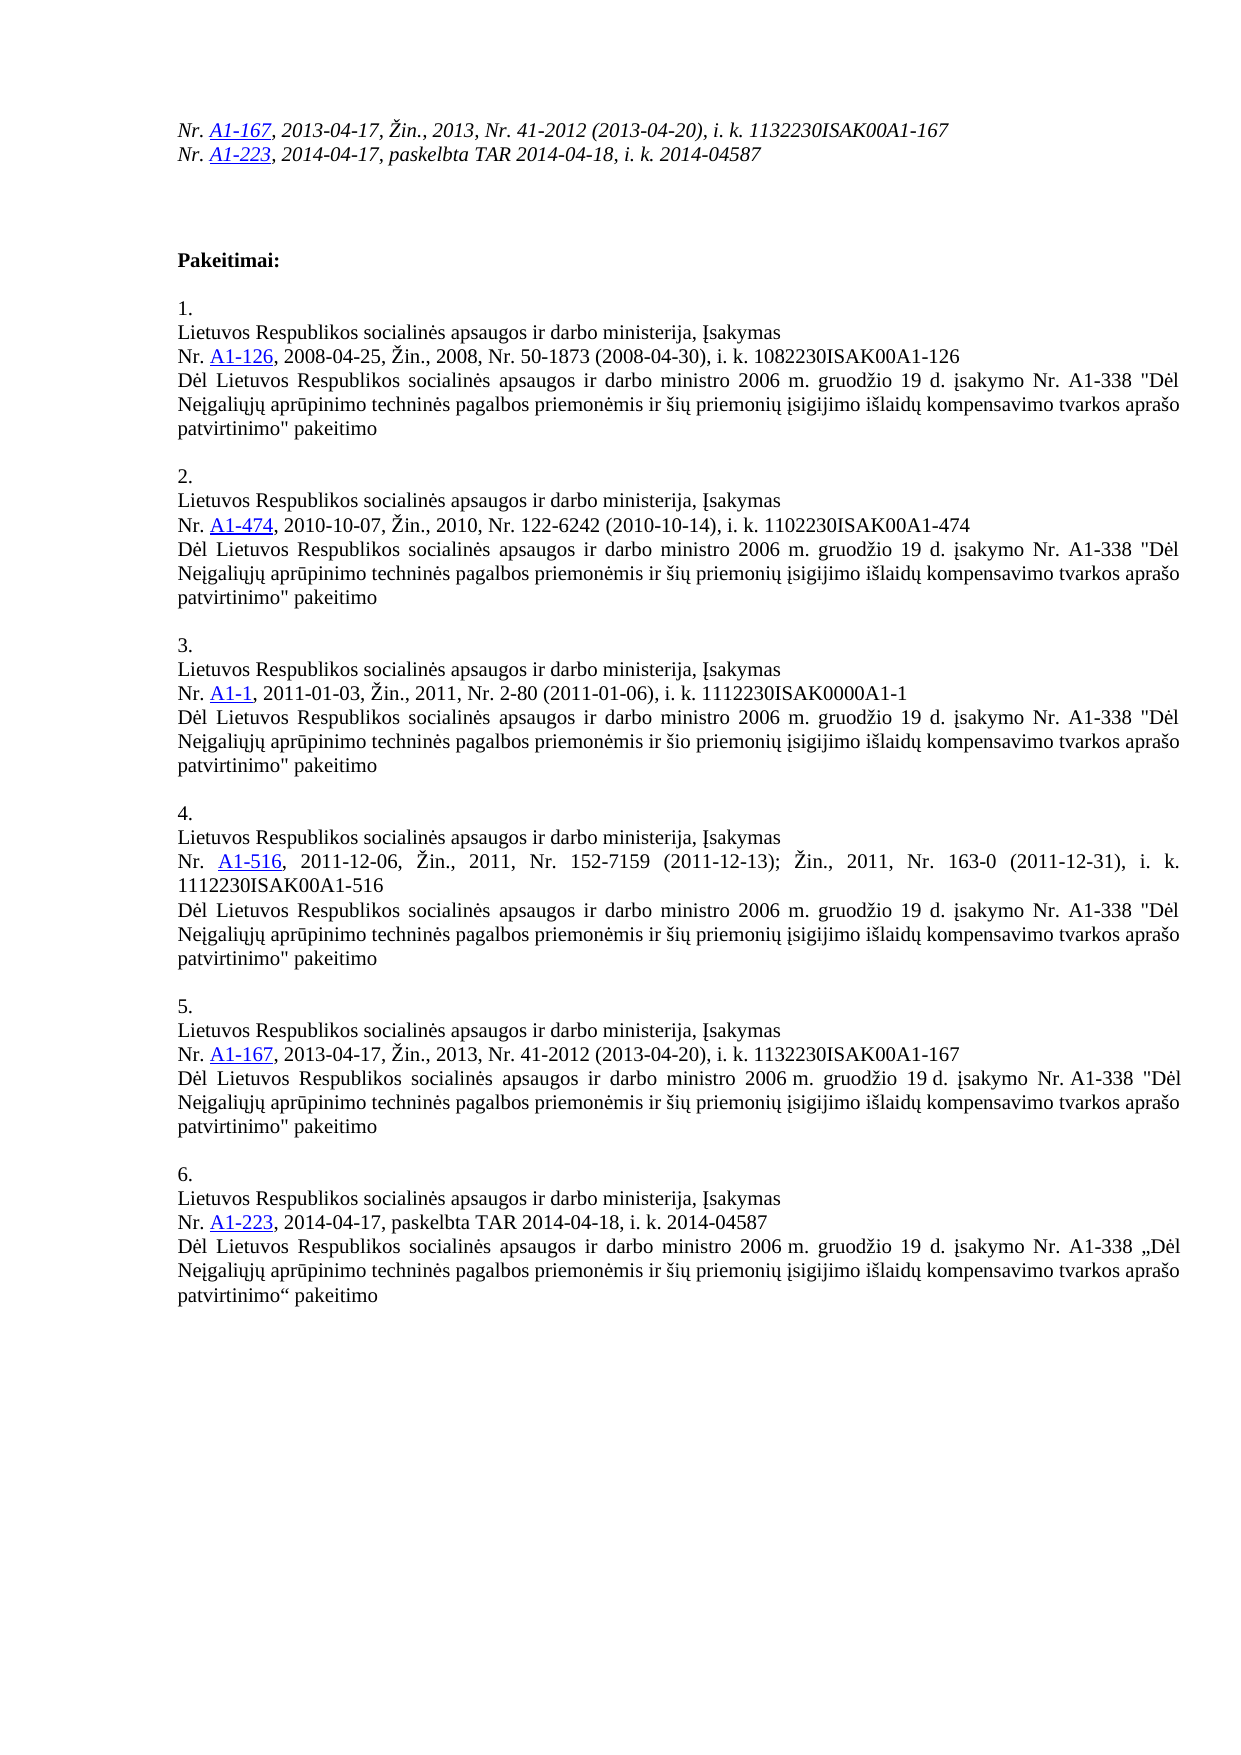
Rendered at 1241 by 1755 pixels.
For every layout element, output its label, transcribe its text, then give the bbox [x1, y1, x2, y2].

text Nr. A1-474, 2010-10-07, Žin., 2010, Nr. 122-6242 (2010-10-14), i. k. 1102230ISAK00A1-474 [177, 512, 1181, 537]
text Dėl Lietuvos Respublikos socialinės apsaugos ir darbo ministro 2006 m. gruodžio 19 d. įsakymo Nr. A1-338 "Dėl Neįgaliųjų aprūpinimo techninės pagalbos priemonėmis ir šių priemonių įsigijimo išlaidų kompensavimo tvarkos aprašo patvirtinimo" pakeitimo [177, 368, 1181, 440]
text 4. [177, 801, 1181, 825]
text Nr. A1-126, 2008-04-25, Žin., 2008, Nr. 50-1873 (2008-04-30), i. k. 1082230ISAK00A1-126 [177, 344, 1181, 368]
text 5. [177, 994, 1181, 1018]
text 3. [177, 633, 1181, 657]
text Nr. A1-167, 2013-04-17, Žin., 2013, Nr. 41-2012 (2013-04-20), i. k. 1132230ISAK00A1-167 [177, 118, 1181, 142]
text Pakeitimai: [177, 248, 1181, 272]
text Lietuvos Respublikos socialinės apsaugos ir darbo ministerija, Įsakymas [177, 825, 1181, 849]
text Lietuvos Respublikos socialinės apsaugos ir darbo ministerija, Įsakymas [177, 1186, 1181, 1210]
text Nr. A1-516, 2011-12-06, Žin., 2011, Nr. 152-7159 (2011-12-13); Žin., 2011, Nr. 163-0 (2011-12-31), i. k. 1112230ISAK00A1-516 [177, 849, 1181, 897]
text 1. [177, 296, 1181, 320]
text Lietuvos Respublikos socialinės apsaugos ir darbo ministerija, Įsakymas [177, 657, 1181, 681]
text Dėl Lietuvos Respublikos socialinės apsaugos ir darbo ministro 2006 m. gruodžio 19 d. įsakymo Nr. A1-338 "Dėl Neįgaliųjų aprūpinimo techninės pagalbos priemonėmis ir šių priemonių įsigijimo išlaidų kompensavimo tvarkos aprašo patvirtinimo" pakeitimo [177, 537, 1181, 609]
text Nr. A1-1, 2011-01-03, Žin., 2011, Nr. 2-80 (2011-01-06), i. k. 1112230ISAK0000A1-1 [177, 681, 1181, 705]
text Dėl Lietuvos Respublikos socialinės apsaugos ir darbo ministro 2006 m. gruodžio 19 d. įsakymo Nr. A1-338 "Dėl Neįgaliųjų aprūpinimo techninės pagalbos priemonėmis ir šių priemonių įsigijimo išlaidų kompensavimo tvarkos aprašo patvirtinimo" pakeitimo [177, 897, 1181, 970]
text Dėl Lietuvos Respublikos socialinės apsaugos ir darbo ministro 2006 m. gruodžio 19 d. įsakymo Nr. A1-338 "Dėl Neįgaliųjų aprūpinimo techninės pagalbos priemonėmis ir šio priemonių įsigijimo išlaidų kompensavimo tvarkos aprašo patvirtinimo" pakeitimo [177, 705, 1181, 777]
text Nr. A1-223, 2014-04-17, paskelbta TAR 2014-04-18, i. k. 2014-04587 [177, 142, 1181, 166]
text Nr. A1-223, 2014-04-17, paskelbta TAR 2014-04-18, i. k. 2014-04587 [177, 1210, 1181, 1234]
text Lietuvos Respublikos socialinės apsaugos ir darbo ministerija, Įsakymas [177, 320, 1181, 344]
text Lietuvos Respublikos socialinės apsaugos ir darbo ministerija, Įsakymas [177, 1018, 1181, 1042]
text Dėl Lietuvos Respublikos socialinės apsaugos ir darbo ministro 2006 m. gruodžio 19 d. įsakymo Nr. A1-338 „Dėl Neįgaliųjų aprūpinimo techninės pagalbos priemonėmis ir šių priemonių įsigijimo išlaidų kompensavimo tvarkos aprašo patvirtinimo“ pakeitimo [177, 1234, 1181, 1307]
text 2. [177, 464, 1181, 488]
text Dėl Lietuvos Respublikos socialinės apsaugos ir darbo ministro 2006 m. gruodžio 19 d. įsakymo Nr. A1-338 "Dėl Neįgaliųjų aprūpinimo techninės pagalbos priemonėmis ir šių priemonių įsigijimo išlaidų kompensavimo tvarkos aprašo patvirtinimo" pakeitimo [177, 1066, 1181, 1138]
text Nr. A1-167, 2013-04-17, Žin., 2013, Nr. 41-2012 (2013-04-20), i. k. 1132230ISAK00A1-167 [177, 1042, 1181, 1066]
text 6. [177, 1162, 1181, 1186]
text Lietuvos Respublikos socialinės apsaugos ir darbo ministerija, Įsakymas [177, 488, 1181, 512]
